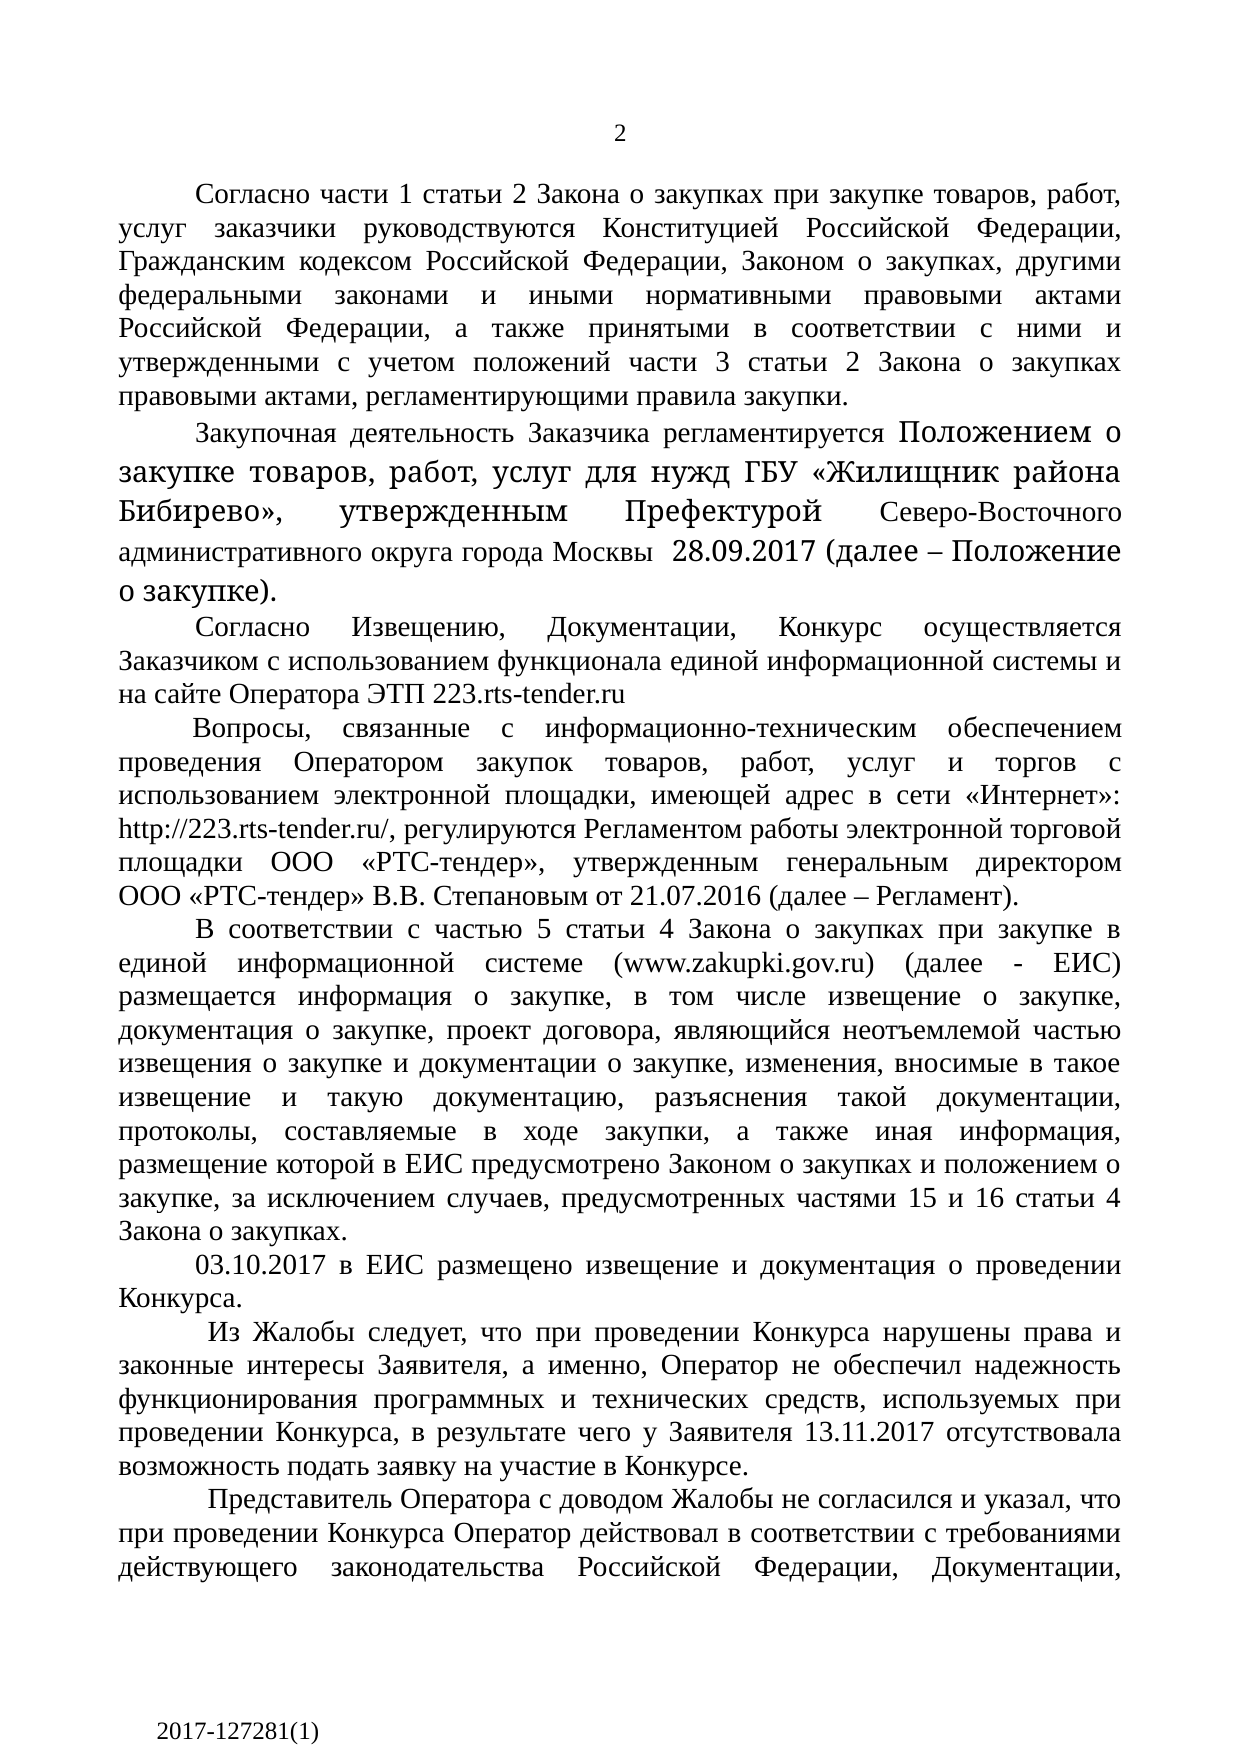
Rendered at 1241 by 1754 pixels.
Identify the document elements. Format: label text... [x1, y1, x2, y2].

text Согласно Извещению, Документации, Конкурс осуществляется Заказчиком с использованием функционала единой информационной системы и на сайте Оператора ЭТП 223.rts-tender.ru Вопросы, связанные с информационно-техническим обеспечением проведения Оператором закупок товаров, работ, услуг и торгов с использованием электронной площадки, имеющей адрес в сети «Интернет»: http://223.rts-tender.ru/, регулируются Регламентом работы электронной торговой площадки ООО «РТС-тендер», утвержденным генеральным директором ООО «РТС-тендер» В.В. Степановым от 21.07.2016 (далее – Регламент). [118, 609, 1122, 911]
text Представитель Оператора с доводом Жалобы не согласился и указал, что при проведении Конкурса Оператор действовал в соответствии с требованиями действующего законодательства Российской Федерации, Документации, [118, 1482, 1122, 1582]
text 03.10.2017 в ЕИС размещено извещение и документация о проведении Конкурса. [118, 1247, 1122, 1314]
text Из Жалобы следует, что при проведении Конкурса нарушены права и законные интересы Заявителя, а именно, Оператор не обеспечил надежность функционирования программных и технических средств, используемых при проведении Конкурса, в результате чего у Заявителя 13.11.2017 отсутствовала возможность подать заявку на участие в Конкурсе. [118, 1314, 1122, 1482]
text В соответствии с частью 5 статьи 4 Закона о закупках при закупке в единой информационной системе (www.zakupki.gov.ru) (далее - ЕИС) размещается информация о закупке, в том числе извещение о закупке, документация о закупке, проект договора, являющийся неотъемлемой частью извещения о закупке и документации о закупке, изменения, вносимые в такое извещение и такую документацию, разъяснения такой документации, протоколы, составляемые в ходе закупки, а также иная информация, размещение которой в ЕИС предусмотрено Законом о закупках и положением о закупке, за исключением случаев, предусмотренных частями 15 и 16 статьи 4 Закона о закупках. [118, 911, 1122, 1247]
text Закупочная деятельность Заказчика регламентируется Положением о закупке товаров, работ, услуг для нужд ГБУ «Жилищник района Бибирево», утвержденным Префектурой Северо-Восточного административного округа города Москвы 28.09.2017 (далее – Положение о закупке). [118, 411, 1122, 609]
text Согласно части 1 статьи 2 Закона о закупках при закупке товаров, работ, услуг заказчики руководствуются Конституцией Российской Федерации, Гражданским кодексом Российской Федерации, Законом о закупках, другими федеральными законами и иными нормативными правовыми актами Российской Федерации, а также принятыми в соответствии с ними и утвержденными с учетом положений части 3 статьи 2 Закона о закупках правовыми актами, регламентирующими правила закупки. [118, 176, 1122, 411]
